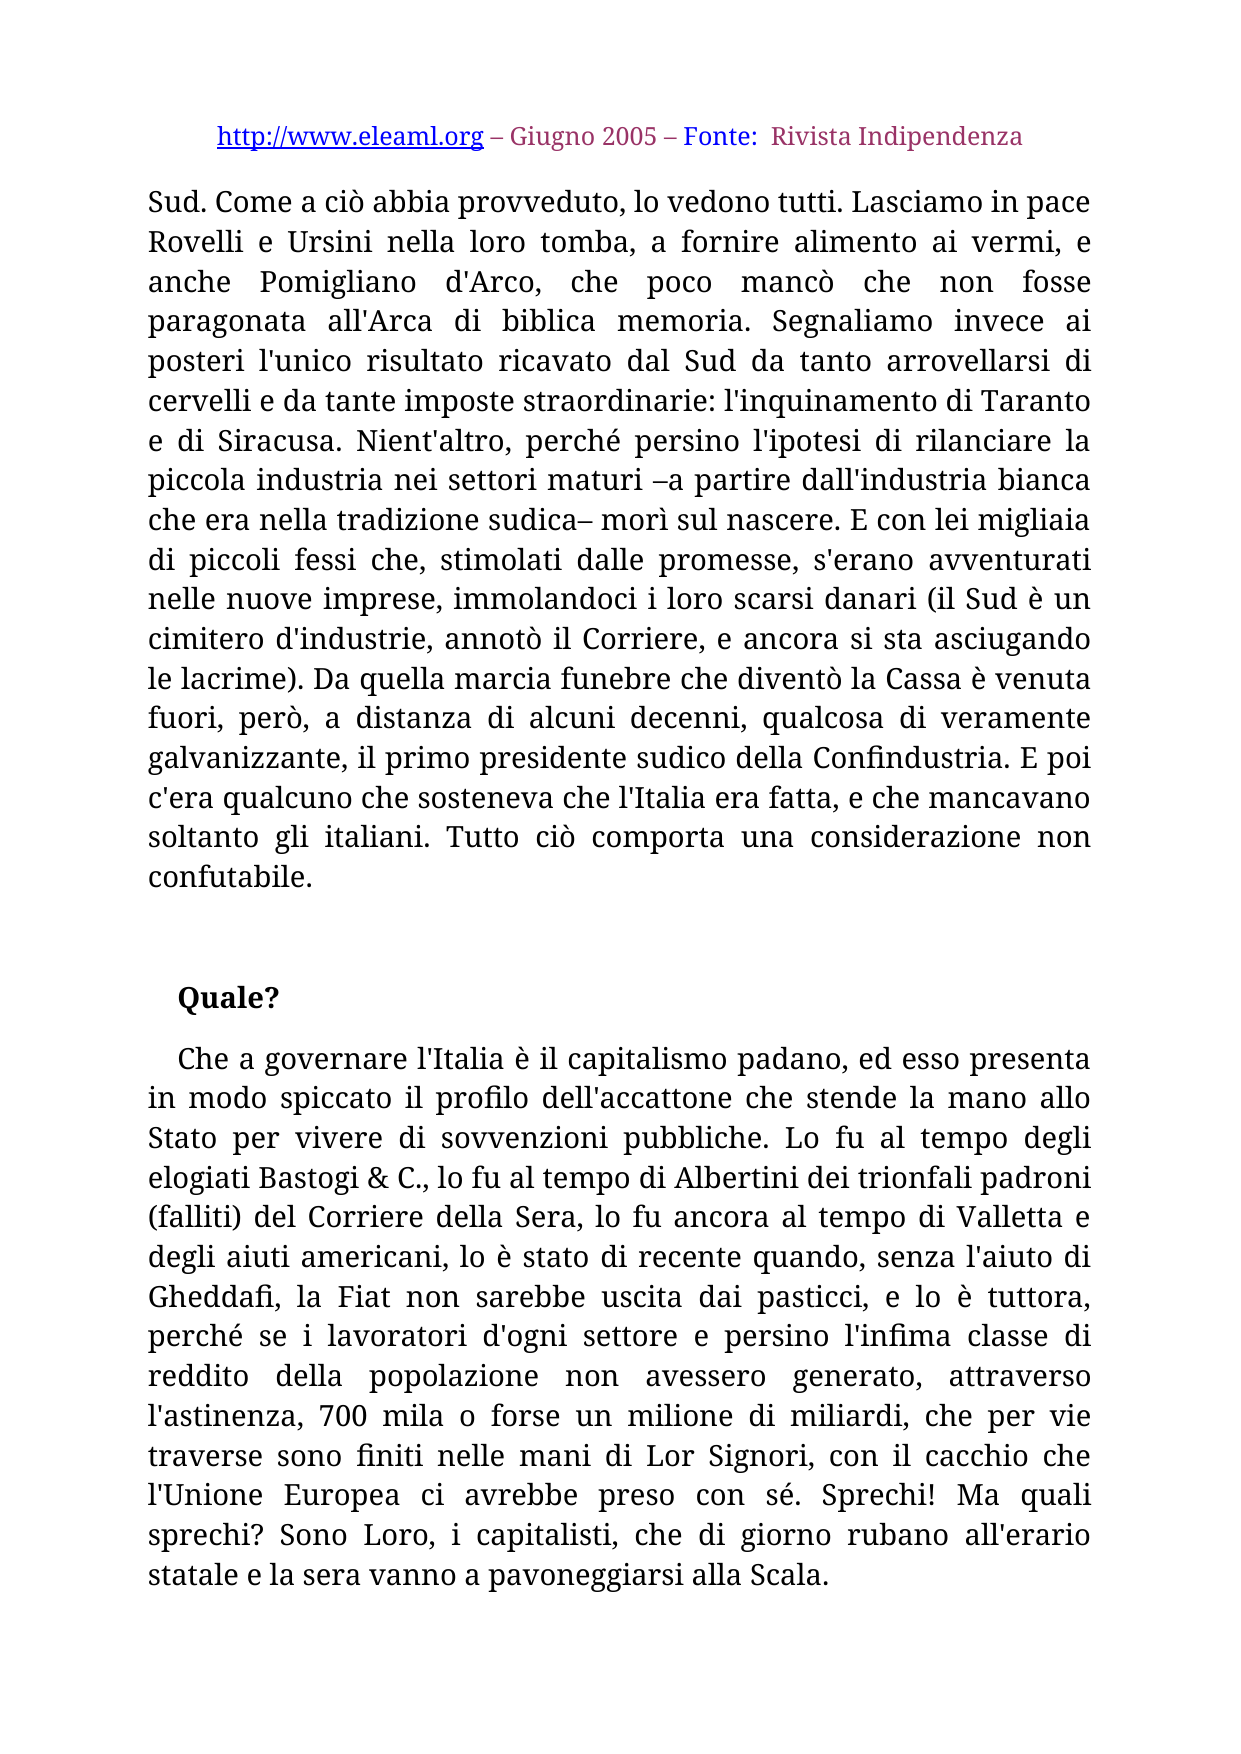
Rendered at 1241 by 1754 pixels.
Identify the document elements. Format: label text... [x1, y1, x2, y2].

text Che a governare l'Italia è il capitalismo padano, ed esso presenta in modo spiccato il profilo dell'accattone che stende la mano allo Stato per vivere di sovvenzioni pubbliche. Lo fu al tempo degli elogiati Bastogi & C., lo fu al tempo di Albertini dei trionfali padroni (falliti) del Corriere della Sera, lo fu ancora al tempo di Valletta e degli aiuti americani, lo è stato di recente quando, senza l'aiuto di Gheddafi, la Fiat non sarebbe uscita dai pasticci, e lo è tuttora, perché se i lavoratori d'ogni settore e persino l'infima classe di reddito della popolazione non avessero generato, attraverso l'astinenza, 700 mila o forse un milione di miliardi, che per vie traverse sono finiti nelle mani di Lor Signori, con il cacchio che l'Unione Europea ci avrebbe preso con sé. Sprechi! Ma quali sprechi? Sono Loro, i capitalisti, che di giorno rubano all'erario statale e la sera vanno a pavoneggiarsi alla Scala. [148, 1038, 1093, 1593]
text Sud. Come a ciò abbia provveduto, lo vedono tutti. Lasciamo in pace Rovelli e Ursini nella loro tomba, a fornire alimento ai vermi, e anche Pomigliano d'Arco, che poco mancò che non fosse paragonata all'Arca di biblica memoria. Segnaliamo invece ai posteri l'unico risultato ricavato dal Sud da tanto arrovellarsi di cervelli e da tante imposte straordinarie: l'inquinamento di Taranto e di Siracusa. Nient'altro, perché persino l'ipotesi di rilanciare la piccola industria nei settori maturi –a partire dall'industria bianca che era nella tradizione sudica– morì sul nascere. E con lei migliaia di piccoli fessi che, stimolati dalle promesse, s'erano avventurati nelle nuove imprese, immolandoci i loro scarsi danari (il Sud è un cimitero d'industrie, annotò il Corriere, e ancora si sta asciugando le lacrime). Da quella marcia funebre che diventò la Cassa è venuta fuori, però, a distanza di alcuni decenni, qualcosa di veramente galvanizzante, il primo presidente sudico della Confindustria. E poi c'era qualcuno che sosteneva che l'Italia era fatta, e che mancavano soltanto gli italiani. Tutto ciò comporta una considerazione non confutabile. [148, 182, 1093, 896]
subtitle Quale? [148, 977, 1093, 1017]
